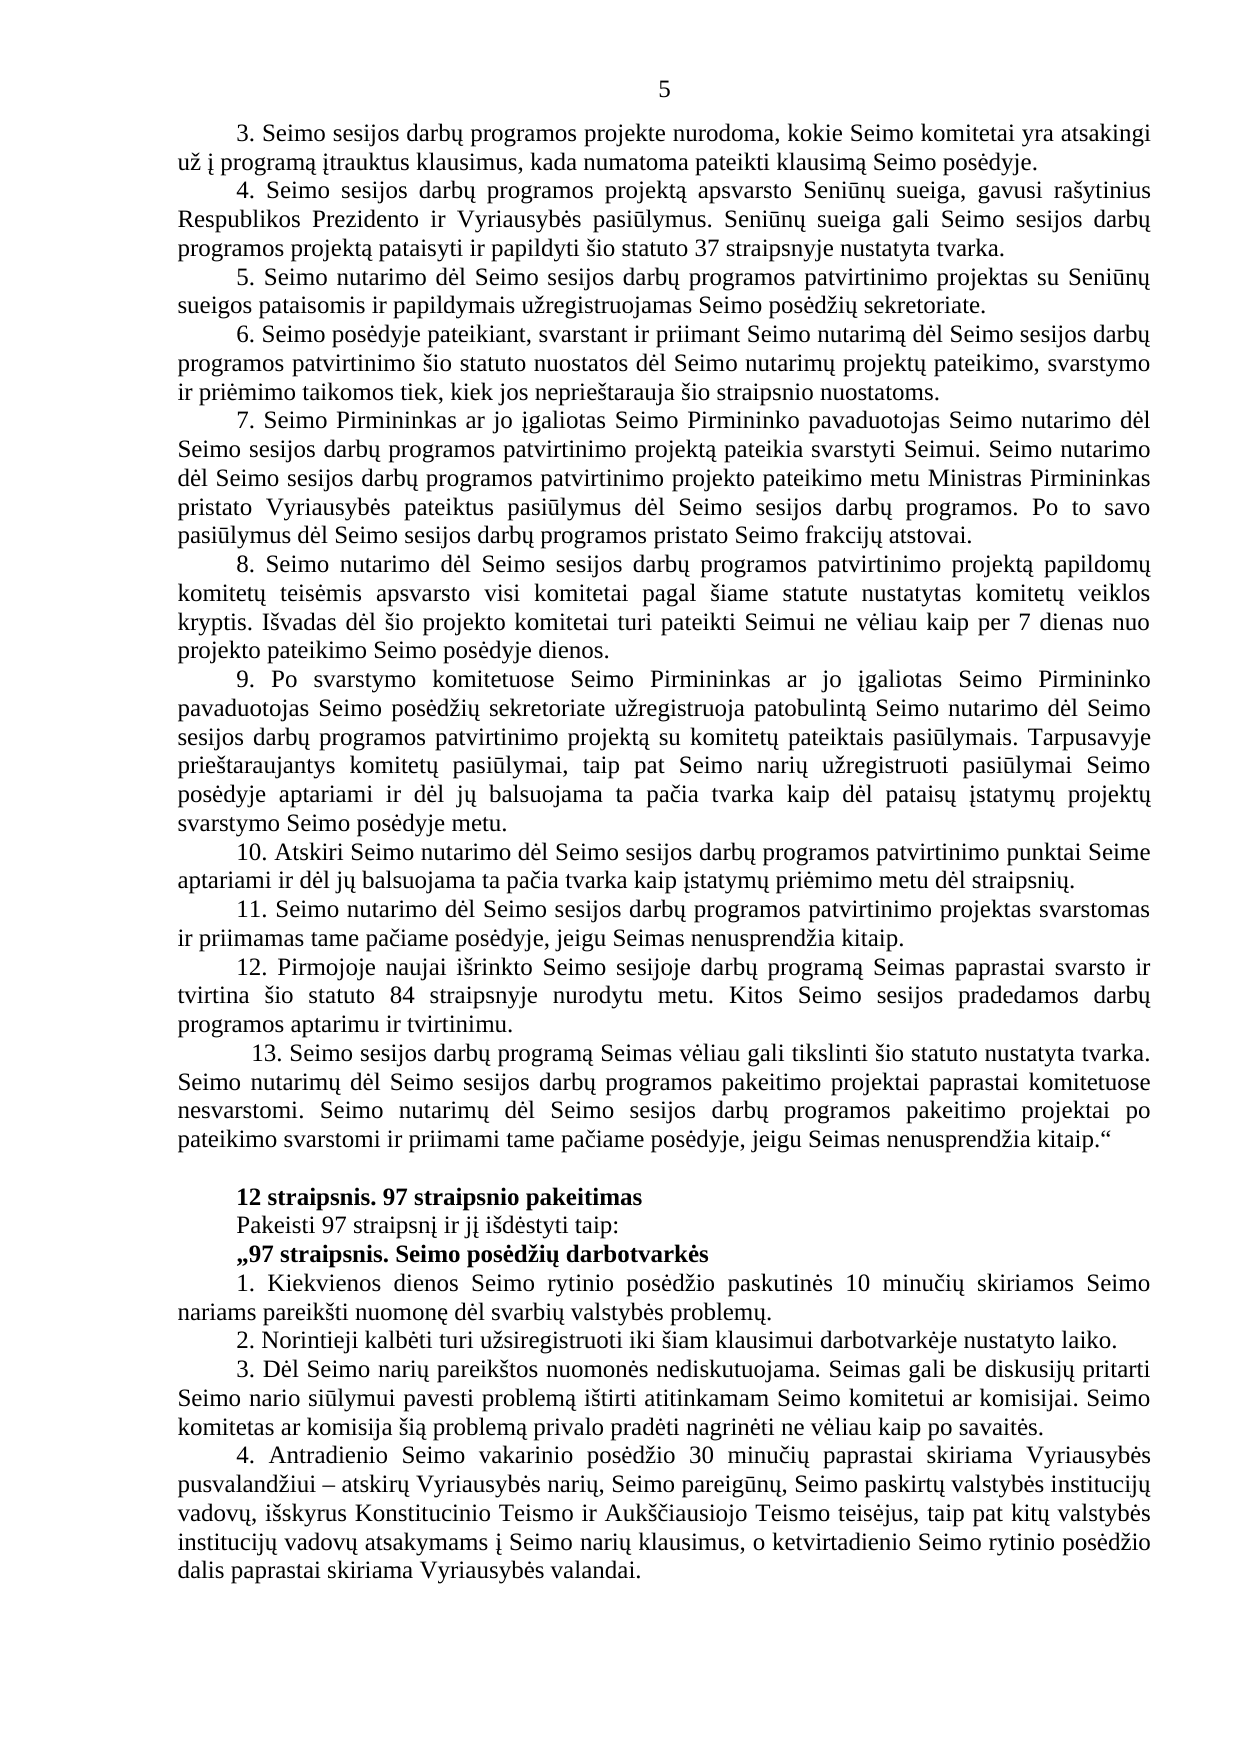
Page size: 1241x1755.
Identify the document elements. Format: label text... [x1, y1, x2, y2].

text 6. Seimo posėdyje pateikiant, svarstant ir priimant Seimo nutarimą dėl Seimo sesijos darbų programos patvirtinimo šio statuto nuostatos dėl Seimo nutarimų projektų pateikimo, svarstymo ir priėmimo taikomos tiek, kiek jos neprieštarauja šio straipsnio nuostatoms. [177, 319, 1152, 406]
text 4. Seimo sesijos darbų programos projektą apsvarsto Seniūnų sueiga, gavusi rašytinius Respublikos Prezidento ir Vyriausybės pasiūlymus. Seniūnų sueiga gali Seimo sesijos darbų programos projektą pataisyti ir papildyti šio statuto 37 straipsnyje nustatyta tvarka. [177, 176, 1152, 262]
text 5. Seimo nutarimo dėl Seimo sesijos darbų programos patvirtinimo projektas su Seniūnų sueigos pataisomis ir papildymais užregistruojamas Seimo posėdžių sekretoriate. [177, 262, 1152, 319]
text 4. Antradienio Seimo vakarinio posėdžio 30 minučių paprastai skiriama Vyriausybės pusvalandžiui – atskirų Vyriausybės narių, Seimo pareigūnų, Seimo paskirtų valstybės institucijų vadovų, išskyrus Konstitucinio Teismo ir Aukščiausiojo Teismo teisėjus, taip pat kitų valstybės institucijų vadovų atsakymams į Seimo narių klausimus, o ketvirtadienio Seimo rytinio posėdžio dalis paprastai skiriama Vyriausybės valandai. [177, 1441, 1152, 1584]
text 11. Seimo nutarimo dėl Seimo sesijos darbų programos patvirtinimo projektas svarstomas ir priimamas tame pačiame posėdyje, jeigu Seimas nenusprendžia kitaip. [177, 894, 1152, 952]
text 7. Seimo Pirmininkas ar jo įgaliotas Seimo Pirmininko pavaduotojas Seimo nutarimo dėl Seimo sesijos darbų programos patvirtinimo projektą pateikia svarstyti Seimui. Seimo nutarimo dėl Seimo sesijos darbų programos patvirtinimo projekto pateikimo metu Ministras Pirmininkas pristato Vyriausybės pateiktus pasiūlymus dėl Seimo sesijos darbų programos. Po to savo pasiūlymus dėl Seimo sesijos darbų programos pristato Seimo frakcijų atstovai. [177, 406, 1152, 549]
text 10. Atskiri Seimo nutarimo dėl Seimo sesijos darbų programos patvirtinimo punktai Seime aptariami ir dėl jų balsuojama ta pačia tvarka kaip įstatymų priėmimo metu dėl straipsnių. [177, 837, 1152, 894]
text 3. Seimo sesijos darbų programos projekte nurodoma, kokie Seimo komitetai yra atsakingi už į programą įtrauktus klausimus, kada numatoma pateikti klausimą Seimo posėdyje. [177, 118, 1152, 176]
text 9. Po svarstymo komitetuose Seimo Pirmininkas ar jo įgaliotas Seimo Pirmininko pavaduotojas Seimo posėdžių sekretoriate užregistruoja patobulintą Seimo nutarimo dėl Seimo sesijos darbų programos patvirtinimo projektą su komitetų pateiktais pasiūlymais. Tarpusavyje prieštaraujantys komitetų pasiūlymai, taip pat Seimo narių užregistruoti pasiūlymai Seimo posėdyje aptariami ir dėl jų balsuojama ta pačia tvarka kaip dėl pataisų įstatymų projektų svarstymo Seimo posėdyje metu. [177, 664, 1152, 837]
text 12 straipsnis. 97 straipsnio pakeitimas [177, 1182, 1152, 1211]
text 8. Seimo nutarimo dėl Seimo sesijos darbų programos patvirtinimo projektą papildomų komitetų teisėmis apsvarsto visi komitetai pagal šiame statute nustatytas komitetų veiklos kryptis. Išvadas dėl šio projekto komitetai turi pateikti Seimui ne vėliau kaip per 7 dienas nuo projekto pateikimo Seimo posėdyje dienos. [177, 549, 1152, 664]
text Pakeisti 97 straipsnį ir jį išdėstyti taip: [177, 1211, 1152, 1239]
text „97 straipsnis. Seimo posėdžių darbotvarkės [177, 1239, 1152, 1268]
text 2. Norintieji kalbėti turi užsiregistruoti iki šiam klausimui darbotvarkėje nustatyto laiko. [177, 1326, 1152, 1354]
text 12. Pirmojoje naujai išrinkto Seimo sesijoje darbų programą Seimas paprastai svarsto ir tvirtina šio statuto 84 straipsnyje nurodytu metu. Kitos Seimo sesijos pradedamos darbų programos aptarimu ir tvirtinimu. [177, 952, 1152, 1038]
text 13. Seimo sesijos darbų programą Seimas vėliau gali tikslinti šio statuto nustatyta tvarka. Seimo nutarimų dėl Seimo sesijos darbų programos pakeitimo projektai paprastai komitetuose nesvarstomi. Seimo nutarimų dėl Seimo sesijos darbų programos pakeitimo projektai po pateikimo svarstomi ir priimami tame pačiame posėdyje, jeigu Seimas nenusprendžia kitaip.“ [177, 1038, 1152, 1153]
text 1. Kiekvienos dienos Seimo rytinio posėdžio paskutinės 10 minučių skiriamos Seimo nariams pareikšti nuomonę dėl svarbių valstybės problemų. [177, 1268, 1152, 1326]
text 3. Dėl Seimo narių pareikštos nuomonės nediskutuojama. Seimas gali be diskusijų pritarti Seimo nario siūlymui pavesti problemą ištirti atitinkamam Seimo komitetui ar komisijai. Seimo komitetas ar komisija šią problemą privalo pradėti nagrinėti ne vėliau kaip po savaitės. [177, 1354, 1152, 1441]
